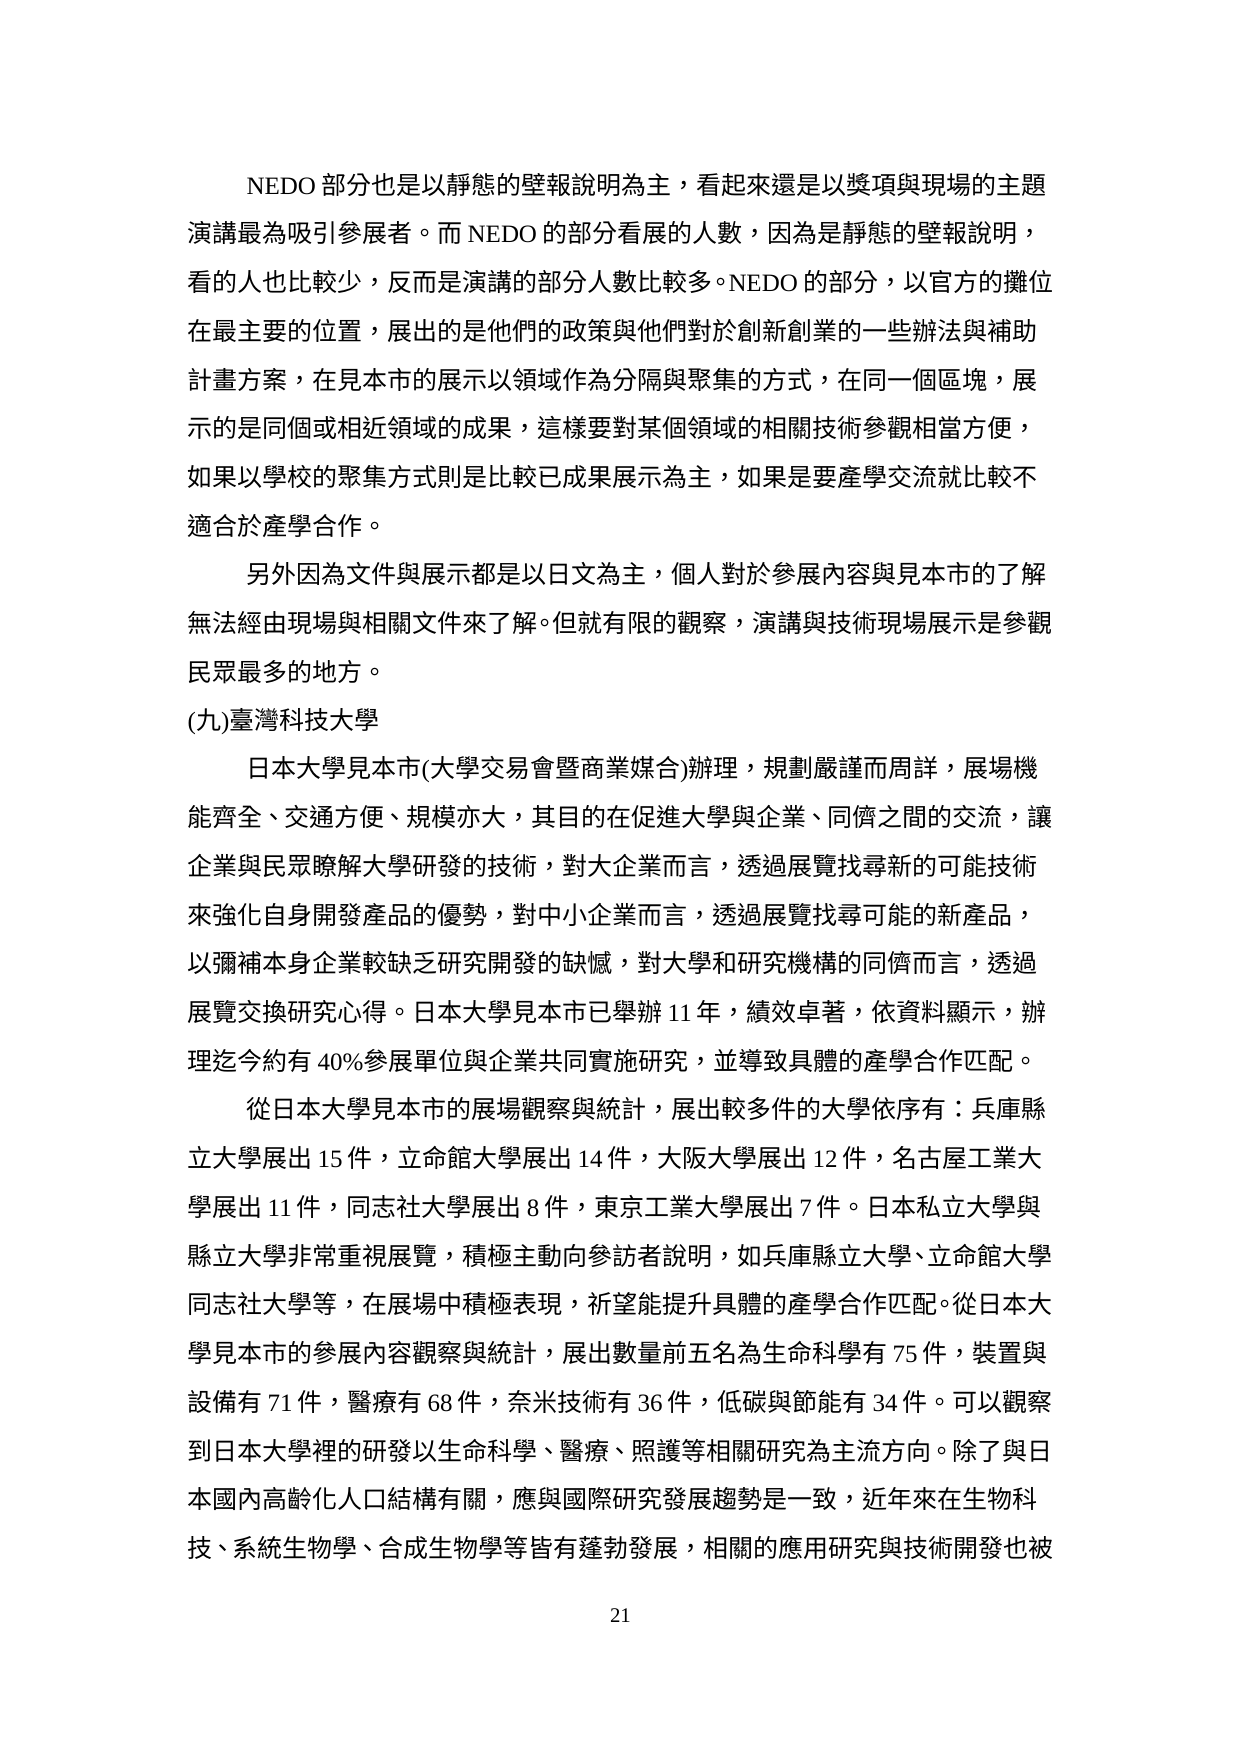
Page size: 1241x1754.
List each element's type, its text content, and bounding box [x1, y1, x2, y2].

text 另外因為文件與展示都是以日文為主，個人對於參展內容與見本市的了解無法經由現場與相關文件來了解。但就有限的觀察，演講與技術現場展示是參觀民眾最多的地方。 [187, 554, 1053, 689]
text NEDO部分也是以靜態的壁報說明為主，看起來還是以獎項與現場的主題演講最為吸引參展者。而NEDO的部分看展的人數，因為是靜態的壁報說明，看的人也比較少，反而是演講的部分人數比較多。NEDO的部分，以官方的攤位在最主要的位置，展出的是他們的政策與他們對於創新創業的一些辦法與補助計畫方案，在見本市的展示以領域作為分隔與聚集的方式，在同一個區塊，展示的是同個或相近領域的成果，這樣要對某個領域的相關技術參觀相當方便，如果以學校的聚集方式則是比較已成果展示為主，如果是要產學交流就比較不適合於產學合作。 [187, 164, 1053, 543]
text (九)臺灣科技大學 [187, 700, 1053, 737]
text 從日本大學見本市的展場觀察與統計，展出較多件的大學依序有：兵庫縣立大學展出15件，立命館大學展出14件，大阪大學展出12件，名古屋工業大學展出11件，同志社大學展出8件，東京工業大學展出7件。日本私立大學與縣立大學非常重視展覽，積極主動向參訪者說明，如兵庫縣立大學、立命館大學、同志社大學等，在展場中積極表現，祈望能提升具體的產學合作匹配。從日本大學見本市的參展內容觀察與統計，展出數量前五名為生命科學有75件，裝置與設備有71件，醫療有68件，奈米技術有36件，低碳與節能有34件。可以觀察到日本大學裡的研發以生命科學、醫療、照護等相關研究為主流方向。除了與日本國內高齡化人口結構有關，應與國際研究發展趨勢是一致，近年來在生物科技、系統生物學、合成生物學等皆有蓬勃發展，相關的應用研究與技術開發也被相繼提出。 [187, 1089, 1053, 1565]
text 日本大學見本市(大學交易會暨商業媒合)辦理，規劃嚴謹而周詳，展場機能齊全、交通方便、規模亦大，其目的在促進大學與企業、同儕之間的交流，讓企業與民眾瞭解大學研發的技術，對大企業而言，透過展覽找尋新的可能技術來強化自身開發產品的優勢，對中小企業而言，透過展覽找尋可能的新產品，以彌補本身企業較缺乏研究開發的缺憾，對大學和研究機構的同儕而言，透過展覽交換研究心得。日本大學見本市已舉辦11年，績效卓著，依資料顯示，辦理迄今約有40%參展單位與企業共同實施研究，並導致具體的產學合作匹配。 [187, 748, 1053, 1078]
